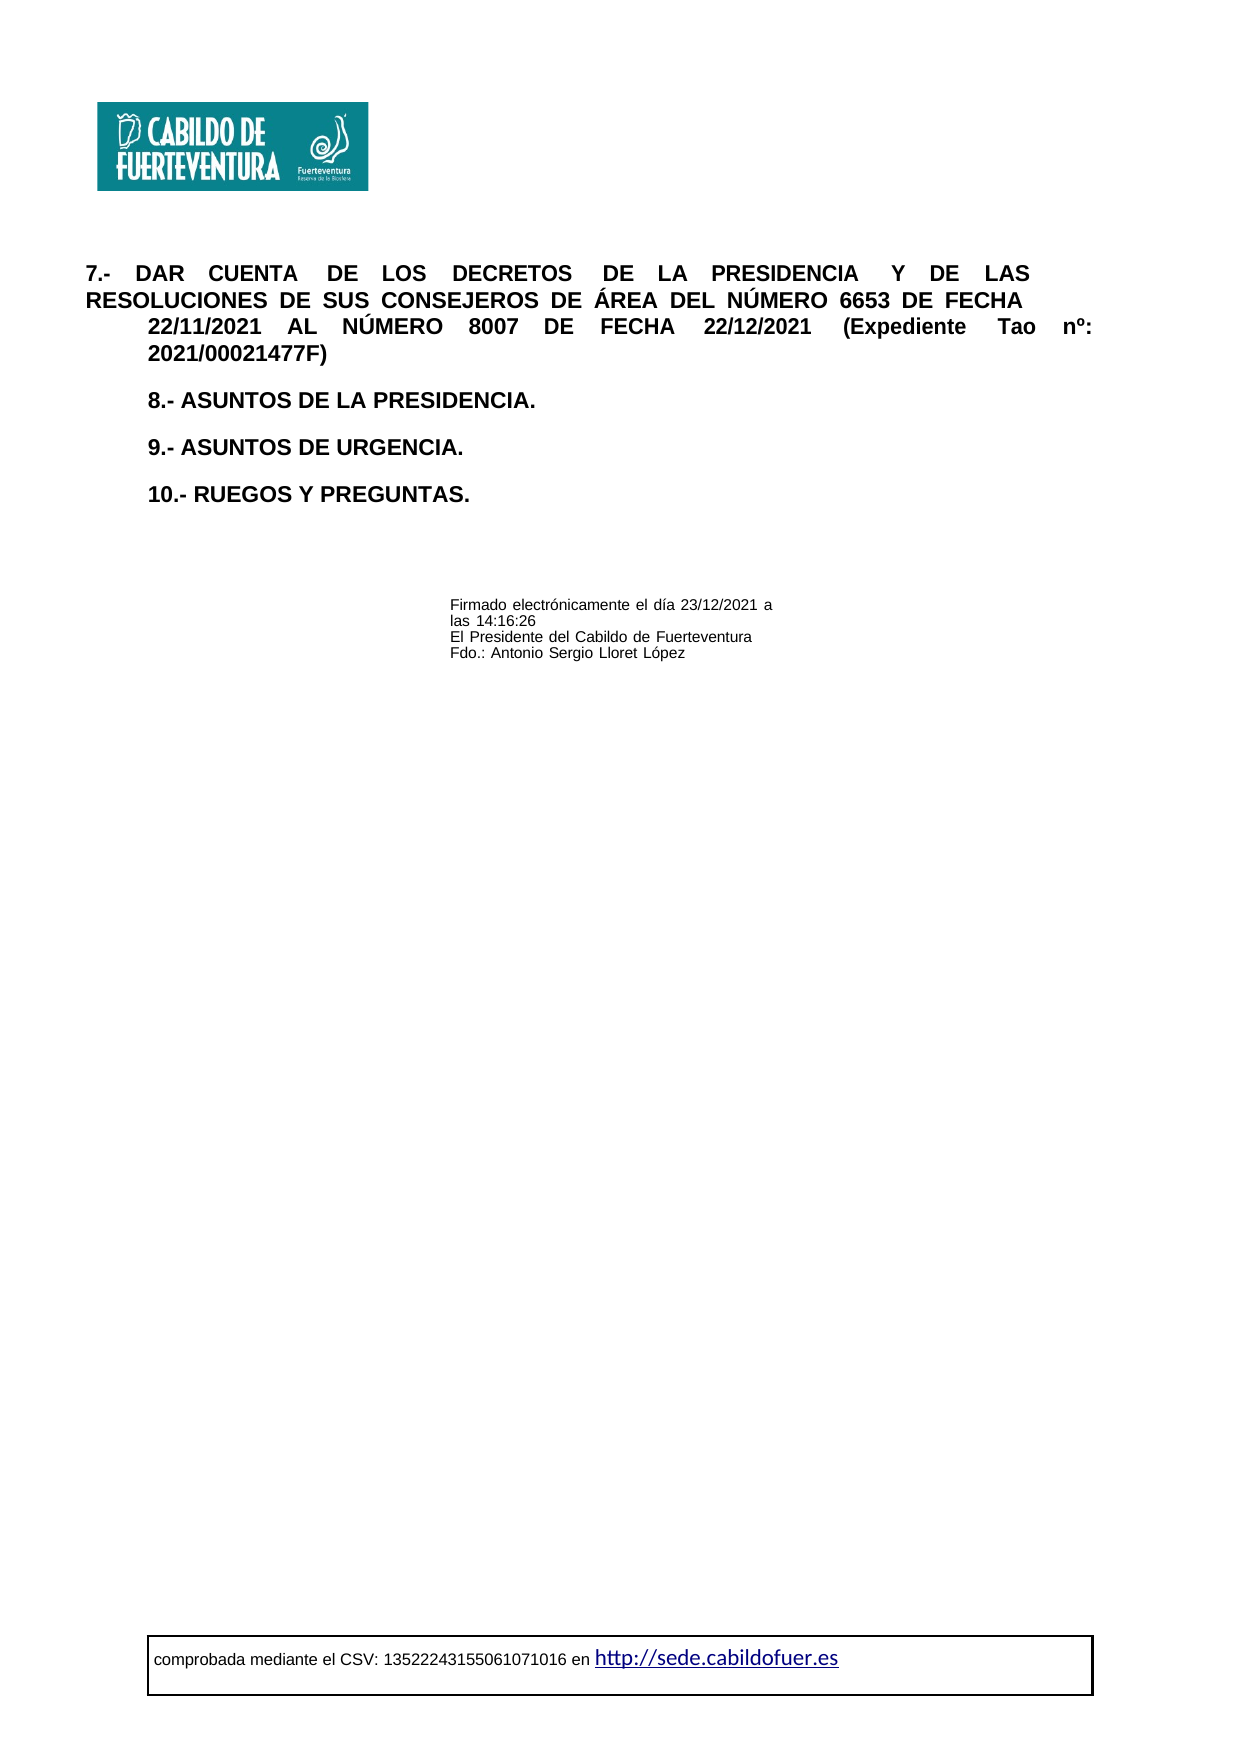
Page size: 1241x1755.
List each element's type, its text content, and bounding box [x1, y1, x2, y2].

text 2021/00021477F) [148, 339, 1107, 366]
text 9.- ASUNTOS DE URGENCIA. [148, 434, 1107, 461]
text El Presidente del Cabildo de Fuerteventura Fdo.: Antonio Sergio Lloret López [450, 629, 784, 661]
text 7.- DAR CUENTA DE LOS DECRETOS DE LA PRESIDENCIA Y DE LAS RESOLUCIONES DE SUS CONSEJEROS DE ÁREA DEL NÚMERO 6653 DE FECHA [85, 260, 1093, 313]
text Firmado electrónicamente el día 23/12/2021 a las 14:16:26 [450, 597, 784, 629]
text 10.- RUEGOS Y PREGUNTAS. [148, 481, 1107, 508]
text 8.- ASUNTOS DE LA PRESIDENCIA. [148, 387, 1107, 413]
text 22/11/2021 AL NÚMERO 8007 DE FECHA 22/12/2021 (Expediente Tao nº: [148, 313, 1107, 339]
